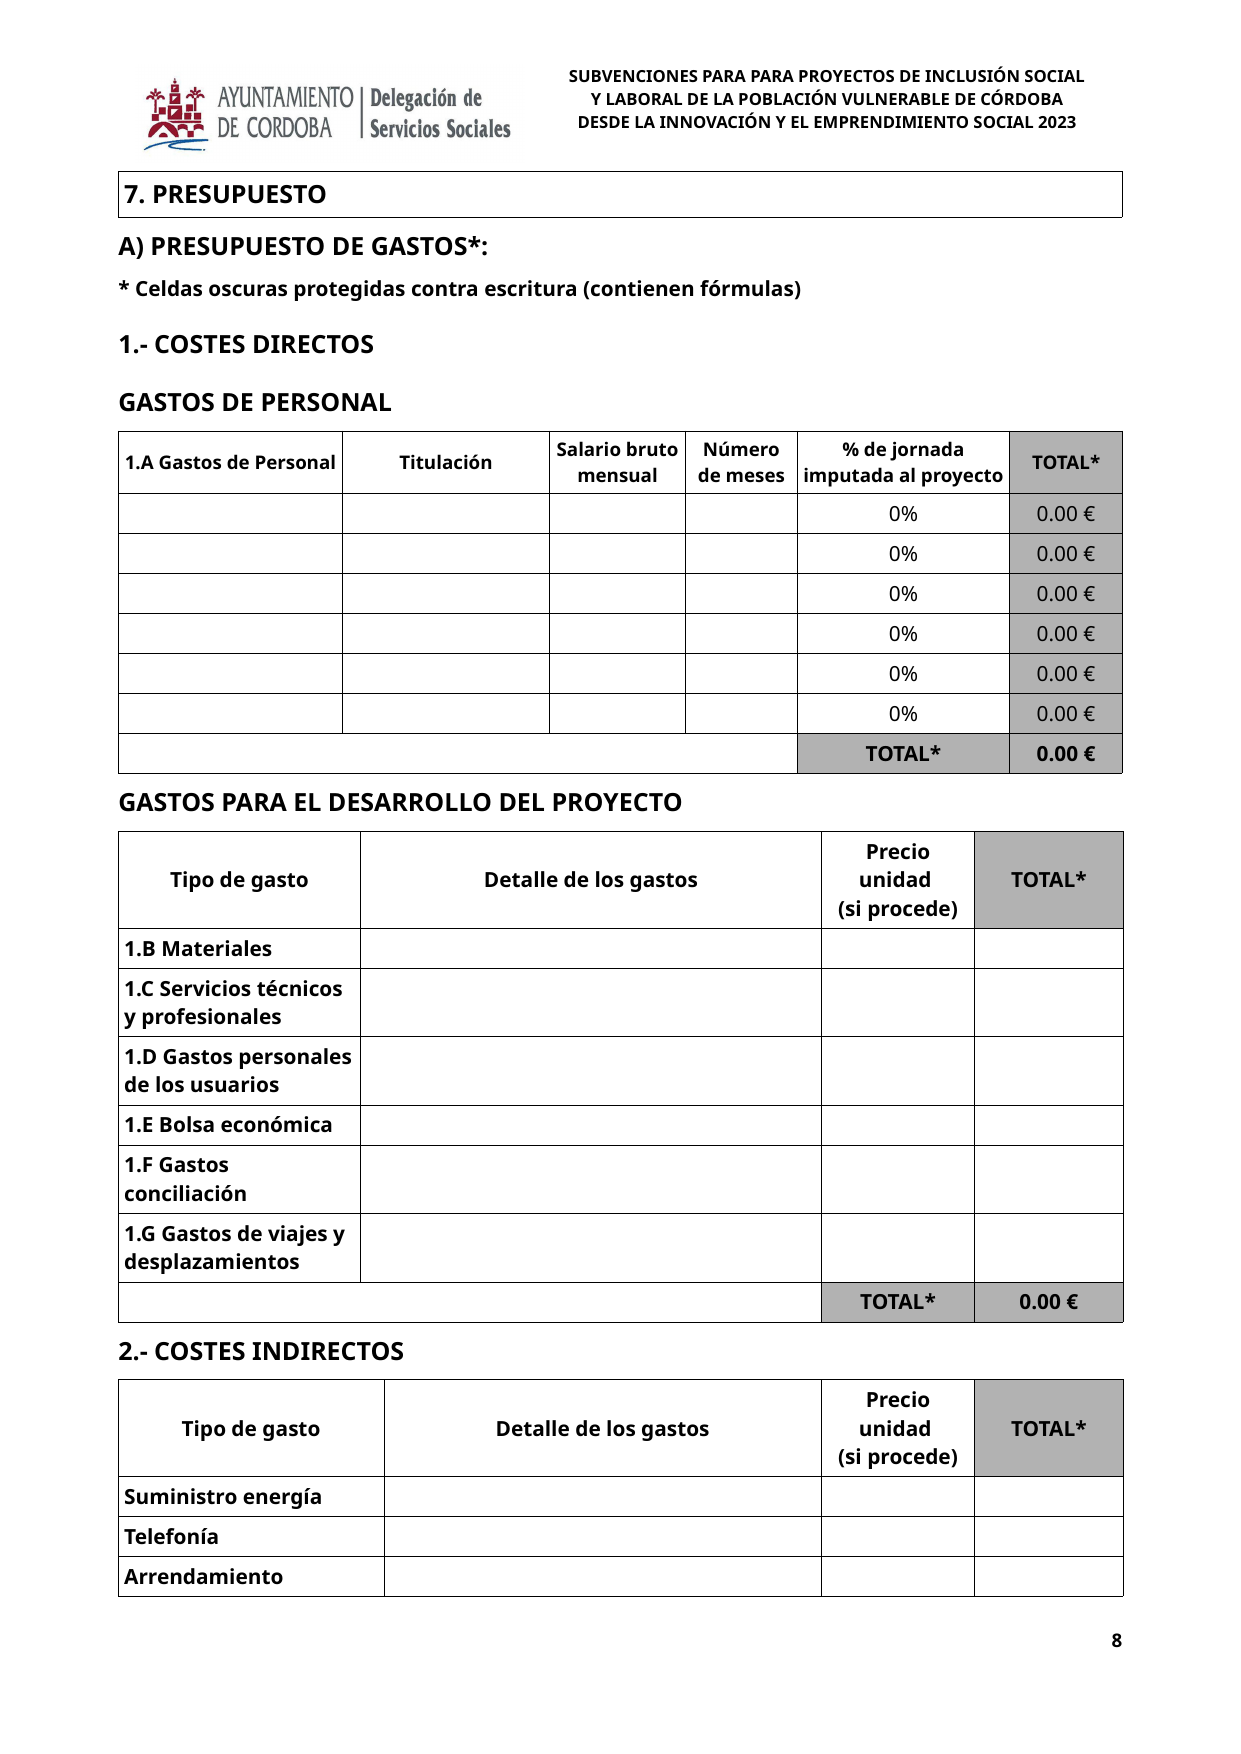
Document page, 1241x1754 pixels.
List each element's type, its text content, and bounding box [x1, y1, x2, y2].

table_cell 0% [798, 574, 1009, 613]
table_cell 0,00 € [1010, 734, 1122, 773]
table_cell [975, 1037, 1123, 1105]
table_header TOTAL* [975, 832, 1123, 928]
table_cell [385, 1557, 821, 1596]
table_cell [550, 534, 685, 573]
table_header Detalle de los gastos [385, 1380, 821, 1476]
text GASTOS DE PERSONAL [118, 384, 1122, 419]
text 2.- COSTES INDIRECTOS [118, 1333, 1122, 1368]
table_cell [822, 1557, 974, 1596]
table_cell [343, 654, 549, 693]
table_cell [119, 1283, 821, 1322]
table_cell Telefonía [119, 1517, 384, 1556]
table_header 1.A Gastos de Personal [119, 432, 342, 493]
table_header Salario bruto mensual [550, 432, 685, 493]
text * Celdas oscuras protegidas contra escritura (contienen fórmulas) [118, 274, 1122, 303]
table_cell 0,00 € [1010, 494, 1122, 533]
table_header Precio unidad (si procede) [822, 1380, 974, 1476]
table_cell [822, 1214, 974, 1282]
table_cell [550, 574, 685, 613]
table_cell [119, 574, 342, 613]
table_cell [550, 654, 685, 693]
table_header TOTAL* [1010, 432, 1122, 493]
table_cell [686, 494, 797, 533]
table_cell [385, 1477, 821, 1516]
table_header TOTAL* [975, 1380, 1123, 1476]
table_cell [975, 1214, 1123, 1282]
table_cell [686, 574, 797, 613]
table_cell 0,00 € [1010, 574, 1122, 613]
table_header Detalle de los gastos [361, 832, 821, 928]
table_cell [822, 1517, 974, 1556]
text GASTOS PARA EL DESARROLLO DEL PROYECTO [118, 785, 1122, 819]
table_cell 1.D Gastos personales de los usuarios [119, 1037, 360, 1105]
table_header Tipo de gasto [119, 1380, 384, 1476]
table_cell [361, 929, 821, 968]
table_cell [119, 494, 342, 533]
picture [135, 64, 525, 163]
table_cell [119, 534, 342, 573]
table_cell 0,00 € [1010, 614, 1122, 653]
table_cell [119, 734, 797, 773]
table_cell [119, 614, 342, 653]
table_cell [822, 969, 974, 1036]
table_cell [686, 694, 797, 733]
table_cell [822, 1477, 974, 1516]
table_cell [822, 1037, 974, 1105]
table_cell [119, 654, 342, 693]
table_header Titulación [343, 432, 549, 493]
table_cell 0,00 € [1010, 654, 1122, 693]
table_cell [975, 1517, 1123, 1556]
table_cell [550, 494, 685, 533]
table_cell [975, 1477, 1123, 1516]
table_header Número de meses [686, 432, 797, 493]
table_cell 1.F Gastos conciliación [119, 1146, 360, 1213]
table_cell [343, 534, 549, 573]
table_cell [975, 1106, 1123, 1145]
table_cell TOTAL* [822, 1283, 974, 1322]
table_cell Arrendamiento [119, 1557, 384, 1596]
table_cell Suministro energía [119, 1477, 384, 1516]
table_cell [686, 534, 797, 573]
table_cell TOTAL* [798, 734, 1009, 773]
table_cell [361, 1037, 821, 1105]
table_cell 1.G Gastos de viajes y desplazamientos [119, 1214, 360, 1282]
table_cell [686, 614, 797, 653]
table_cell [361, 1214, 821, 1282]
table_cell [550, 694, 685, 733]
table_cell 0% [798, 694, 1009, 733]
table_cell 0,00 € [1010, 534, 1122, 573]
table_cell [975, 1557, 1123, 1596]
table_cell [975, 969, 1123, 1036]
table_cell [385, 1517, 821, 1556]
table_header % de jornada imputada al proyecto [798, 432, 1009, 493]
table_header Tipo de gasto [119, 832, 360, 928]
text 1.- COSTES DIRECTOS [118, 327, 1122, 361]
table_cell [343, 574, 549, 613]
table_cell 0% [798, 614, 1009, 653]
table_cell 0,00 € [1010, 694, 1122, 733]
table_cell [343, 694, 549, 733]
text A) PRESUPUESTO DE GASTOS*: [118, 229, 1122, 263]
table_cell [975, 929, 1123, 968]
table_cell [822, 929, 974, 968]
table_header 7. PRESUPUESTO [119, 172, 1122, 217]
table_cell 0% [798, 534, 1009, 573]
table_cell [361, 1146, 821, 1213]
table_cell [343, 494, 549, 533]
table_cell [361, 969, 821, 1036]
table_cell 0% [798, 654, 1009, 693]
table_cell [550, 614, 685, 653]
table_cell [343, 614, 549, 653]
table_cell [686, 654, 797, 693]
table_cell [119, 694, 342, 733]
table_cell 1.C Servicios técnicos y profesionales [119, 969, 360, 1036]
table_cell 0,00 € [975, 1283, 1123, 1322]
table_cell [822, 1146, 974, 1213]
table_cell [822, 1106, 974, 1145]
table_cell 1.B Materiales [119, 929, 360, 968]
table_cell 1.E Bolsa económica [119, 1106, 360, 1145]
table_cell [975, 1146, 1123, 1213]
table_header Precio unidad (si procede) [822, 832, 974, 928]
table_cell 0% [798, 494, 1009, 533]
table_cell [361, 1106, 821, 1145]
